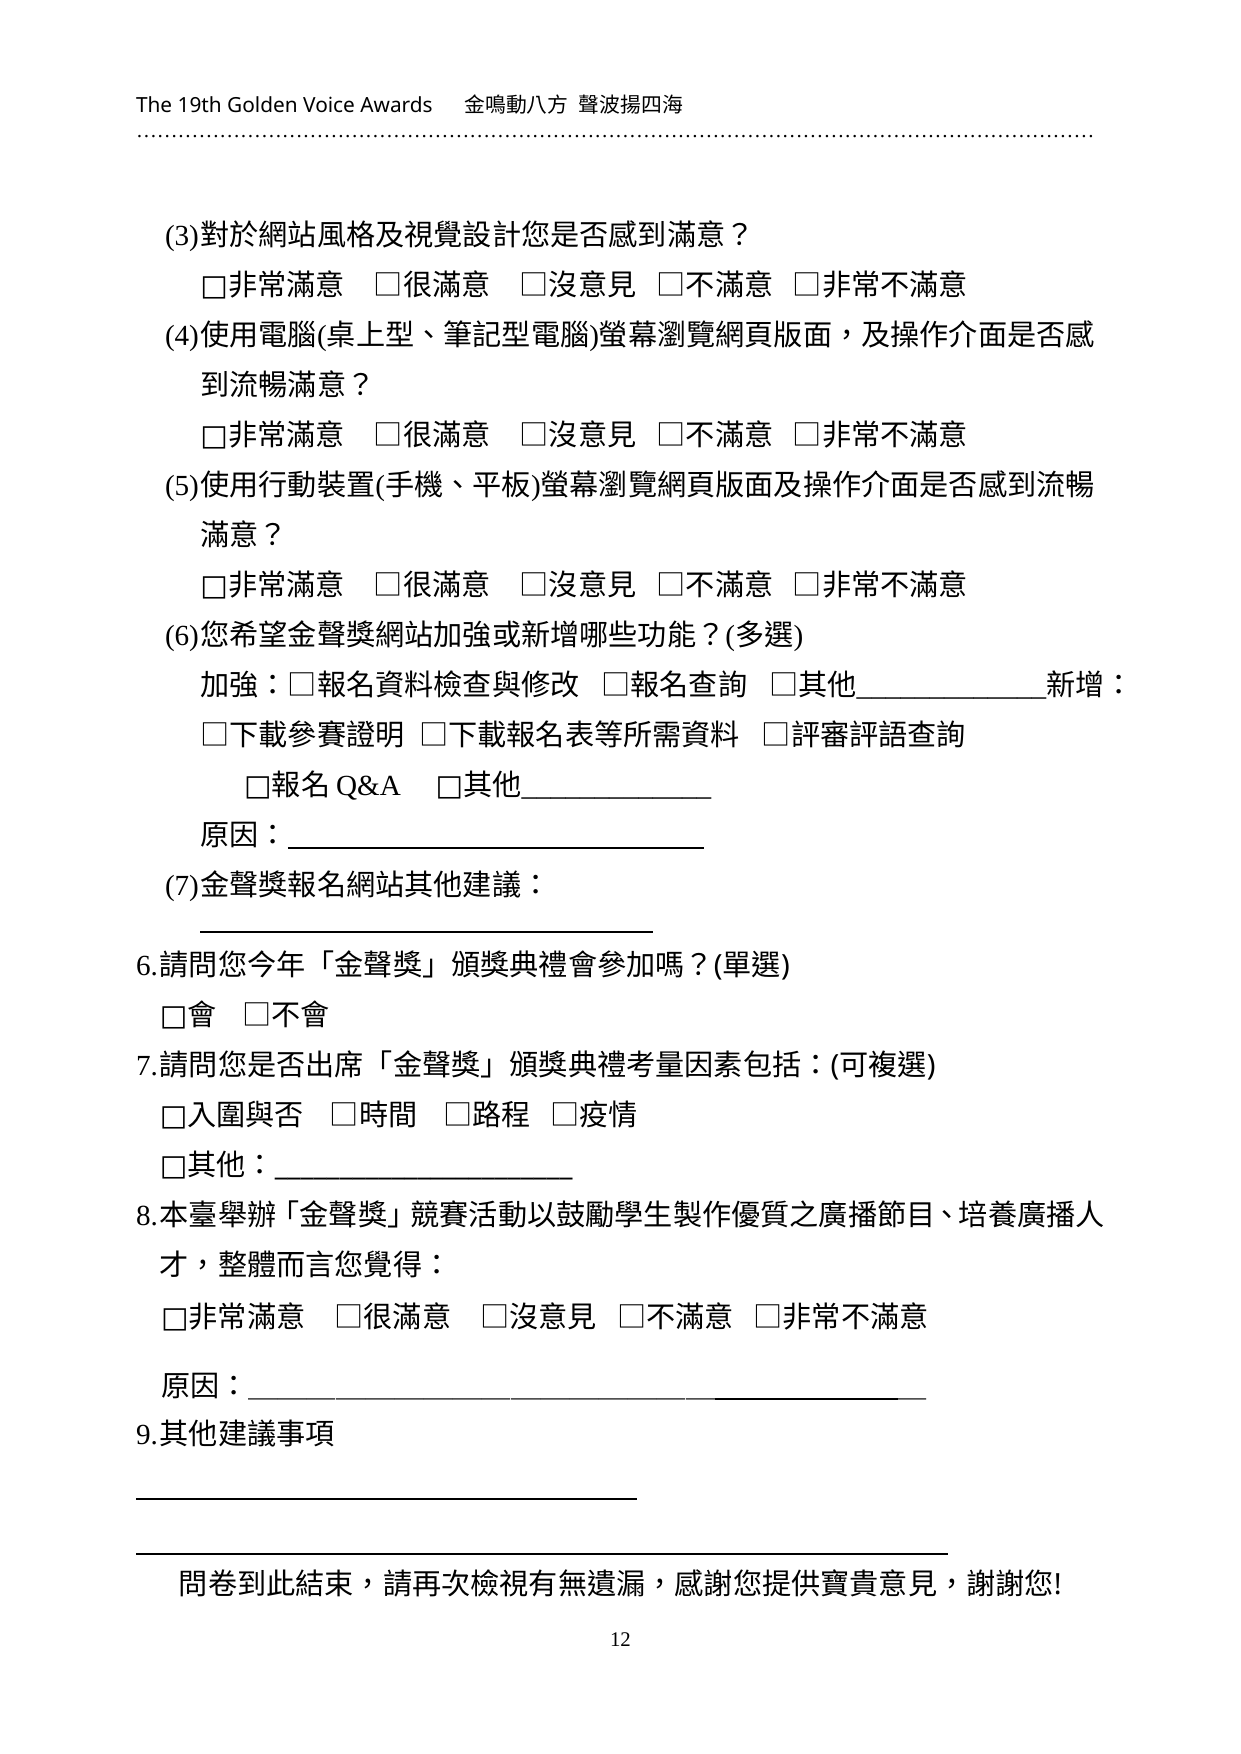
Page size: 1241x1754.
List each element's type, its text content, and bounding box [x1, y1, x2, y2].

list 金聲獎報名網站其他建議： [165, 853, 1104, 903]
text □非常滿意 □很滿意 □沒意見 □不滿意 □非常不滿意 [161, 1286, 1104, 1336]
text 加強：□報名資料檢查與修改 □報名查詢 □其他_____________新增：□下載參賽證明 □下載報名表等所需資料 □評審評語查詢 [200, 653, 1104, 753]
list 其他建議事項 [136, 1404, 1104, 1454]
text □非常滿意 □很滿意 □沒意見 □不滿意 □非常不滿意 [200, 253, 1104, 303]
text □非常滿意 □很滿意 □沒意見 □不滿意 □非常不滿意 [200, 403, 1104, 453]
list 對於網站風格及視覺設計您是否感到滿意？ [165, 203, 1104, 253]
list 您希望金聲獎網站加強或新增哪些功能？(多選) [165, 603, 1104, 653]
text □非常滿意 □很滿意 □沒意見 □不滿意 □非常不滿意 [200, 553, 1104, 603]
text □報名Q&A □其他_____________ [200, 753, 1104, 803]
list 請問您今年「金聲獎」頒獎典禮會參加嗎？(單選) [136, 936, 1104, 986]
text □入圍與否 □時間 □路程 □疫情 [159, 1086, 1104, 1136]
text 問卷到此結束，請再次檢視有無遺漏，感謝您提供寶貴意見，謝謝您! [136, 1559, 1104, 1603]
list 使用行動裝置(手機、平板)螢幕瀏覽網頁版面及操作介面是否感到流暢滿意？ [165, 453, 1104, 553]
text 原因： [200, 803, 1104, 853]
text □會 □不會 [159, 986, 1104, 1036]
text 原因：＿＿＿＿＿＿＿＿＿＿＿＿＿＿＿＿ ＿ [161, 1354, 1104, 1404]
text □其他：_______________________ [159, 1136, 1104, 1186]
list 本臺舉辦「金聲獎」競賽活動以鼓勵學生製作優質之廣播節目、培養廣播人才，整體而言您覺得： [136, 1186, 1104, 1286]
list 使用電腦(桌上型、筆記型電腦)螢幕瀏覽網頁版面，及操作介面是否感到流暢滿意？ [165, 303, 1104, 403]
list 請問您是否出席「金聲獎」頒獎典禮考量因素包括：(可複選) [136, 1036, 1104, 1086]
